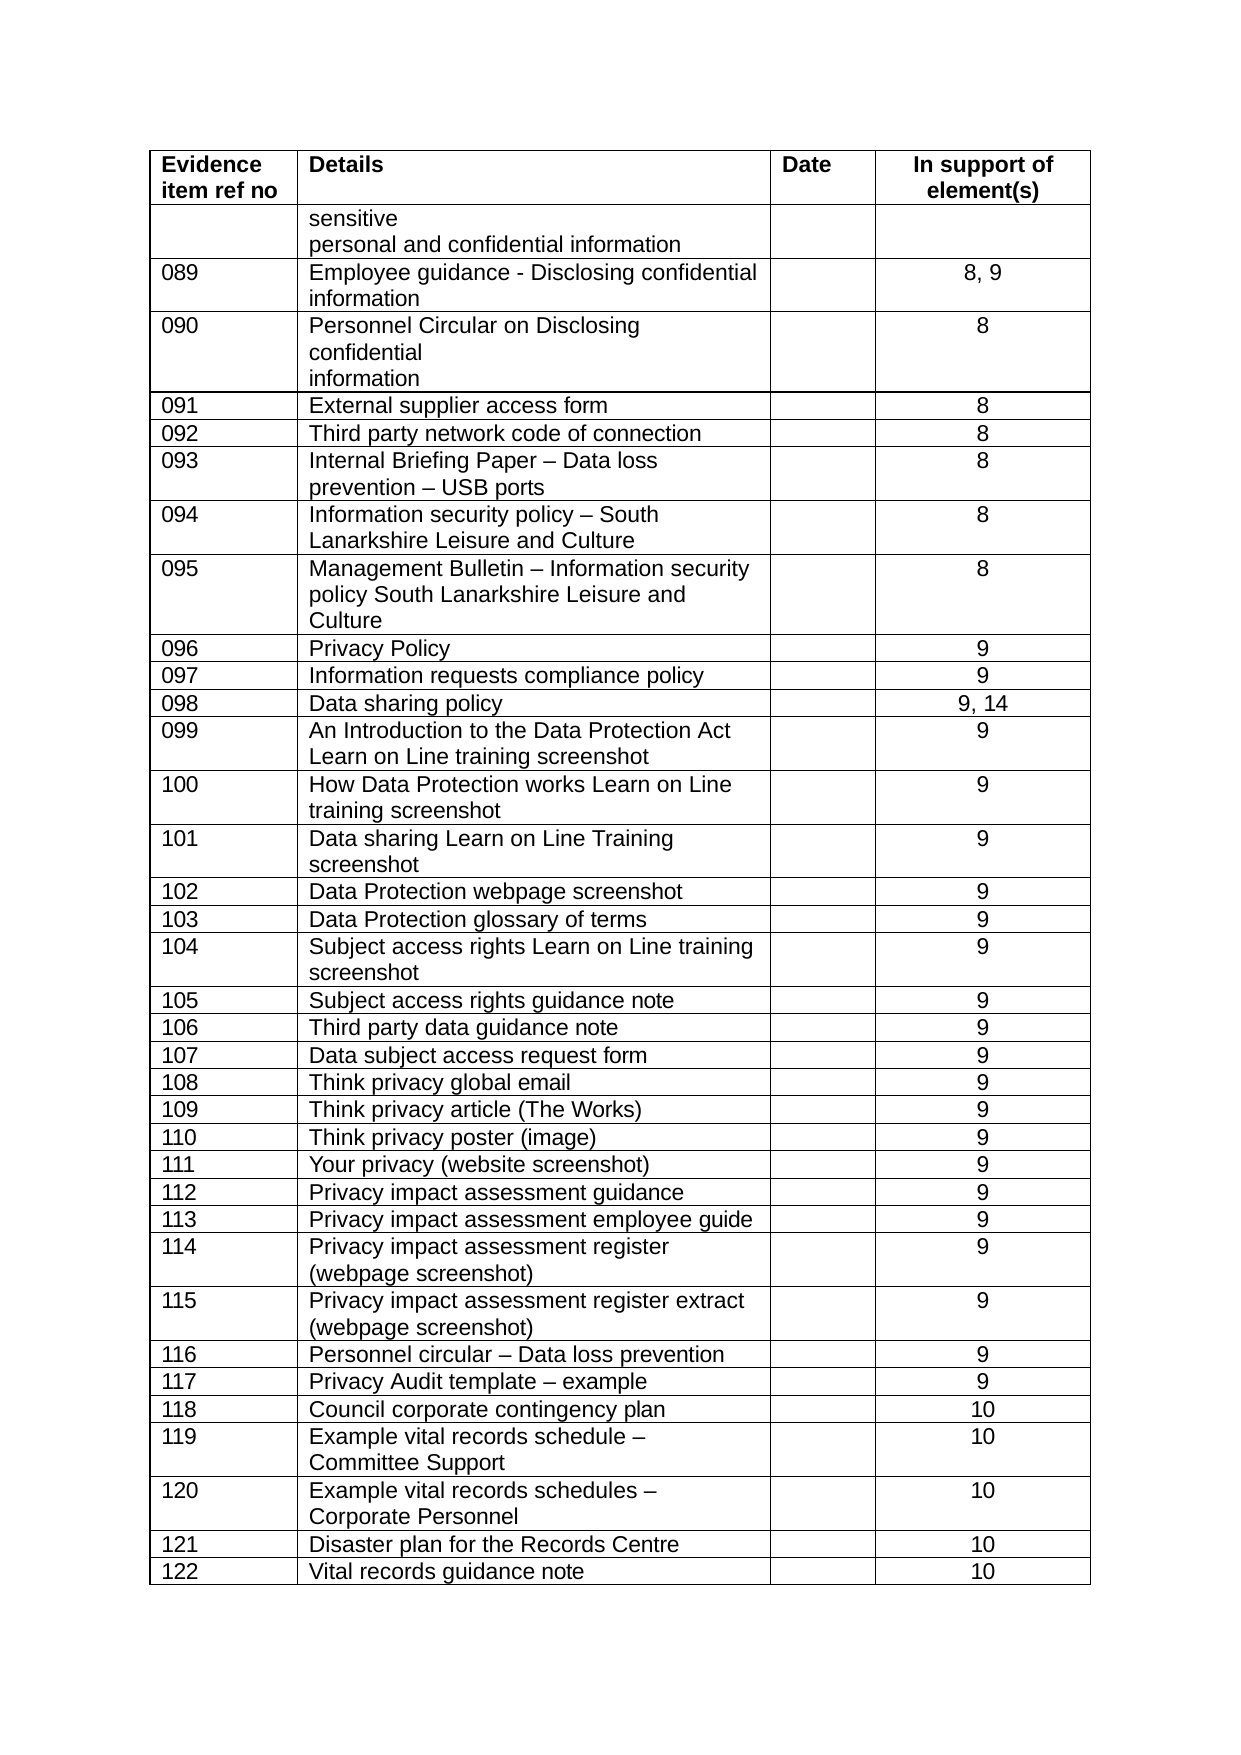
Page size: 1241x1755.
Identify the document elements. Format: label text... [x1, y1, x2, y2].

table_cell [771, 312, 875, 391]
table_cell Think privacy poster (image) [298, 1124, 770, 1150]
table_cell 9 [876, 825, 1090, 877]
table_header Date [771, 151, 875, 204]
table_cell 110 [151, 1124, 297, 1150]
table_cell 8, 9 [876, 259, 1090, 311]
table_cell Disaster plan for the Records Centre [298, 1531, 770, 1557]
table_cell [771, 635, 875, 661]
table_cell [771, 906, 875, 932]
table_cell 090 [151, 312, 297, 391]
table_cell 9 [876, 1287, 1090, 1340]
table_cell 097 [151, 662, 297, 688]
table_cell External supplier access form [298, 393, 770, 419]
table_cell 8 [876, 393, 1090, 419]
table_cell [771, 393, 875, 419]
table_cell 9 [876, 1341, 1090, 1367]
table_cell 9 [876, 987, 1090, 1013]
table_cell [771, 987, 875, 1013]
table_cell [771, 1096, 875, 1123]
table_cell Think privacy article (The Works) [298, 1096, 770, 1123]
table_cell Data Protection webpage screenshot [298, 878, 770, 904]
table_cell 9 [876, 662, 1090, 688]
table_cell 10 [876, 1477, 1090, 1529]
table_cell 120 [151, 1477, 297, 1529]
table_cell [771, 1396, 875, 1422]
table_cell Personnel Circular on Disclosing confidential information [298, 312, 770, 391]
table_cell 115 [151, 1287, 297, 1340]
table_cell [771, 1014, 875, 1041]
table_cell [771, 555, 875, 634]
table_cell Information requests compliance policy [298, 662, 770, 688]
table_cell Privacy impact assessment employee guide [298, 1206, 770, 1232]
table_cell [771, 825, 875, 877]
table_cell 108 [151, 1069, 297, 1095]
table_cell 119 [151, 1423, 297, 1476]
table_cell Data sharing Learn on Line Training screenshot [298, 825, 770, 877]
table_cell Internal Briefing Paper – Data loss prevention – USB ports [298, 447, 770, 500]
table_cell Privacy impact assessment guidance [298, 1179, 770, 1205]
table_cell 104 [151, 933, 297, 986]
table_cell 10 [876, 1531, 1090, 1557]
table_cell An Introduction to the Data Protection Act Learn on Line training screenshot [298, 717, 770, 770]
table_cell sensitive personal and confidential information [298, 205, 770, 257]
table_cell 094 [151, 501, 297, 554]
table_cell 106 [151, 1014, 297, 1041]
table_cell 095 [151, 555, 297, 634]
table_cell Example vital records schedules – Corporate Personnel [298, 1477, 770, 1529]
table_cell [771, 259, 875, 311]
table_cell 10 [876, 1558, 1090, 1584]
table_cell [771, 717, 875, 770]
table_cell 8 [876, 555, 1090, 634]
table_cell Third party data guidance note [298, 1014, 770, 1041]
table_cell 8 [876, 420, 1090, 446]
table_cell Data subject access request form [298, 1042, 770, 1068]
table_cell 098 [151, 690, 297, 716]
table_cell [771, 1368, 875, 1394]
table_cell 9 [876, 906, 1090, 932]
table_cell [771, 205, 875, 257]
table_cell Subject access rights guidance note [298, 987, 770, 1013]
table_cell 105 [151, 987, 297, 1013]
table_cell 9 [876, 1206, 1090, 1232]
table_cell 9 [876, 1096, 1090, 1123]
table_cell Privacy impact assessment register (webpage screenshot) [298, 1233, 770, 1286]
table_cell Privacy Audit template – example [298, 1368, 770, 1394]
table_cell Council corporate contingency plan [298, 1396, 770, 1422]
table_cell 100 [151, 771, 297, 823]
table_cell 099 [151, 717, 297, 770]
table_cell 9 [876, 1151, 1090, 1177]
table_cell 8 [876, 501, 1090, 554]
table_cell 096 [151, 635, 297, 661]
table_cell 9 [876, 1124, 1090, 1150]
table_cell 109 [151, 1096, 297, 1123]
table_cell [771, 690, 875, 716]
table_cell 092 [151, 420, 297, 446]
table_cell 089 [151, 259, 297, 311]
table_cell 8 [876, 312, 1090, 391]
table_cell Example vital records schedule – Committee Support [298, 1423, 770, 1476]
table_cell 091 [151, 393, 297, 419]
table_cell 122 [151, 1558, 297, 1584]
table_cell 112 [151, 1179, 297, 1205]
table_header In support of element(s) [876, 151, 1090, 204]
table_cell 107 [151, 1042, 297, 1068]
table_cell 9, 14 [876, 690, 1090, 716]
table_cell 8 [876, 447, 1090, 500]
table_cell [771, 1558, 875, 1584]
table_cell Data Protection glossary of terms [298, 906, 770, 932]
table_cell Management Bulletin – Information security policy South Lanarkshire Leisure and Culture [298, 555, 770, 634]
table_cell [876, 205, 1090, 257]
table_cell [771, 1531, 875, 1557]
table_cell Data sharing policy [298, 690, 770, 716]
table_cell 117 [151, 1368, 297, 1394]
table_cell Your privacy (website screenshot) [298, 1151, 770, 1177]
table_cell 118 [151, 1396, 297, 1422]
table_cell Personnel circular – Data loss prevention [298, 1341, 770, 1367]
table_cell [771, 1151, 875, 1177]
table_cell 9 [876, 1233, 1090, 1286]
table_cell 101 [151, 825, 297, 877]
table_cell Third party network code of connection [298, 420, 770, 446]
table_cell Privacy impact assessment register extract (webpage screenshot) [298, 1287, 770, 1340]
table_cell [771, 1179, 875, 1205]
table_cell How Data Protection works Learn on Line training screenshot [298, 771, 770, 823]
table_header Details [298, 151, 770, 204]
table_cell 9 [876, 1179, 1090, 1205]
table_cell 113 [151, 1206, 297, 1232]
table_cell [771, 501, 875, 554]
table_cell [771, 1477, 875, 1529]
table_cell 121 [151, 1531, 297, 1557]
table_cell [771, 1069, 875, 1095]
table_cell 10 [876, 1396, 1090, 1422]
table_cell Privacy Policy [298, 635, 770, 661]
table_cell [771, 1341, 875, 1367]
table_cell [771, 447, 875, 500]
table_cell [771, 771, 875, 823]
table_cell Subject access rights Learn on Line training screenshot [298, 933, 770, 986]
table_cell 9 [876, 1069, 1090, 1095]
table_cell 111 [151, 1151, 297, 1177]
table_cell 116 [151, 1341, 297, 1367]
table_cell Think privacy global email [298, 1069, 770, 1095]
table_cell 9 [876, 635, 1090, 661]
table_cell 103 [151, 906, 297, 932]
table_cell [771, 878, 875, 904]
table_cell [771, 933, 875, 986]
table_cell [771, 1206, 875, 1232]
table_cell Vital records guidance note [298, 1558, 770, 1584]
table_cell 9 [876, 717, 1090, 770]
table_cell Information security policy – South Lanarkshire Leisure and Culture [298, 501, 770, 554]
table_cell 9 [876, 1014, 1090, 1041]
table_cell 093 [151, 447, 297, 500]
table_cell Employee guidance - Disclosing confidential information [298, 259, 770, 311]
table_cell 9 [876, 771, 1090, 823]
table_cell 9 [876, 1368, 1090, 1394]
table_cell [771, 1042, 875, 1068]
table_cell [771, 420, 875, 446]
table_cell 9 [876, 878, 1090, 904]
table_cell [151, 205, 297, 257]
table_cell [771, 1124, 875, 1150]
table_cell 114 [151, 1233, 297, 1286]
table_cell 102 [151, 878, 297, 904]
table_cell [771, 1423, 875, 1476]
table_cell 10 [876, 1423, 1090, 1476]
table_cell [771, 1233, 875, 1286]
table_cell [771, 662, 875, 688]
table_header Evidence item ref no [151, 151, 297, 204]
table_cell [771, 1287, 875, 1340]
table_cell 9 [876, 1042, 1090, 1068]
table_cell 9 [876, 933, 1090, 986]
